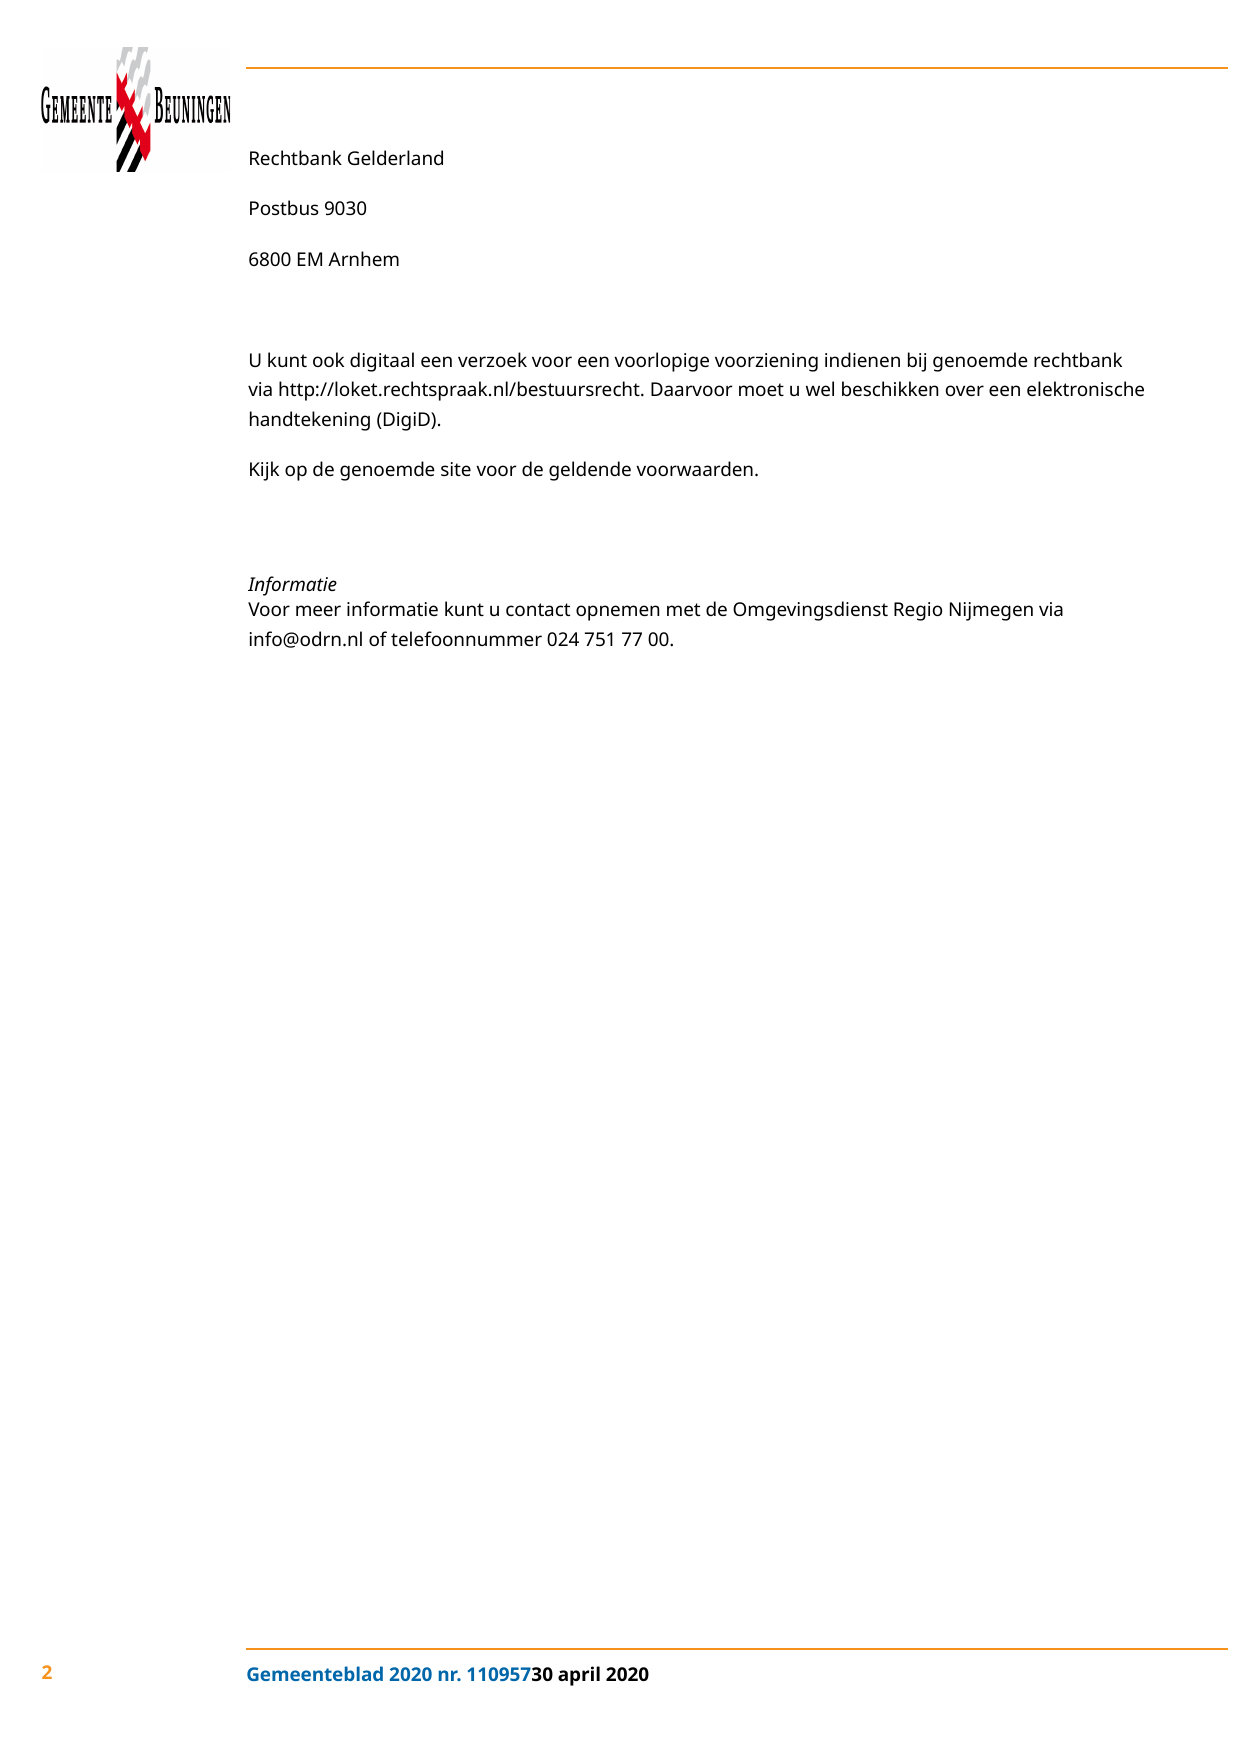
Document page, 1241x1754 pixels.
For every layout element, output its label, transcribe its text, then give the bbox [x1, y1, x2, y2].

text Voor meer informatie kunt u contact opnemen met de Omgevingsdienst Regio Nijmegen via info@odrn.nl of telefoonnummer 024 751 77 00. [248, 597, 1152, 652]
text Rechtbank Gelderland [248, 145, 1152, 171]
text U kunt ook digitaal een verzoek voor een voorlopige voorziening indienen bij genoemde rechtbank via http://loket.rechtspraak.nl/bestuursrecht. Daarvoor moet u wel beschikken over een elektronische handtekening (DigiD). [248, 347, 1152, 432]
text Informatie [248, 571, 1152, 597]
picture [41, 47, 231, 172]
text Postbus 9030 [248, 196, 1152, 221]
text Kijk op de genoemde site voor de geldende voorwaarden. [248, 456, 1152, 482]
text 6800 EM Arnhem [248, 246, 1152, 272]
